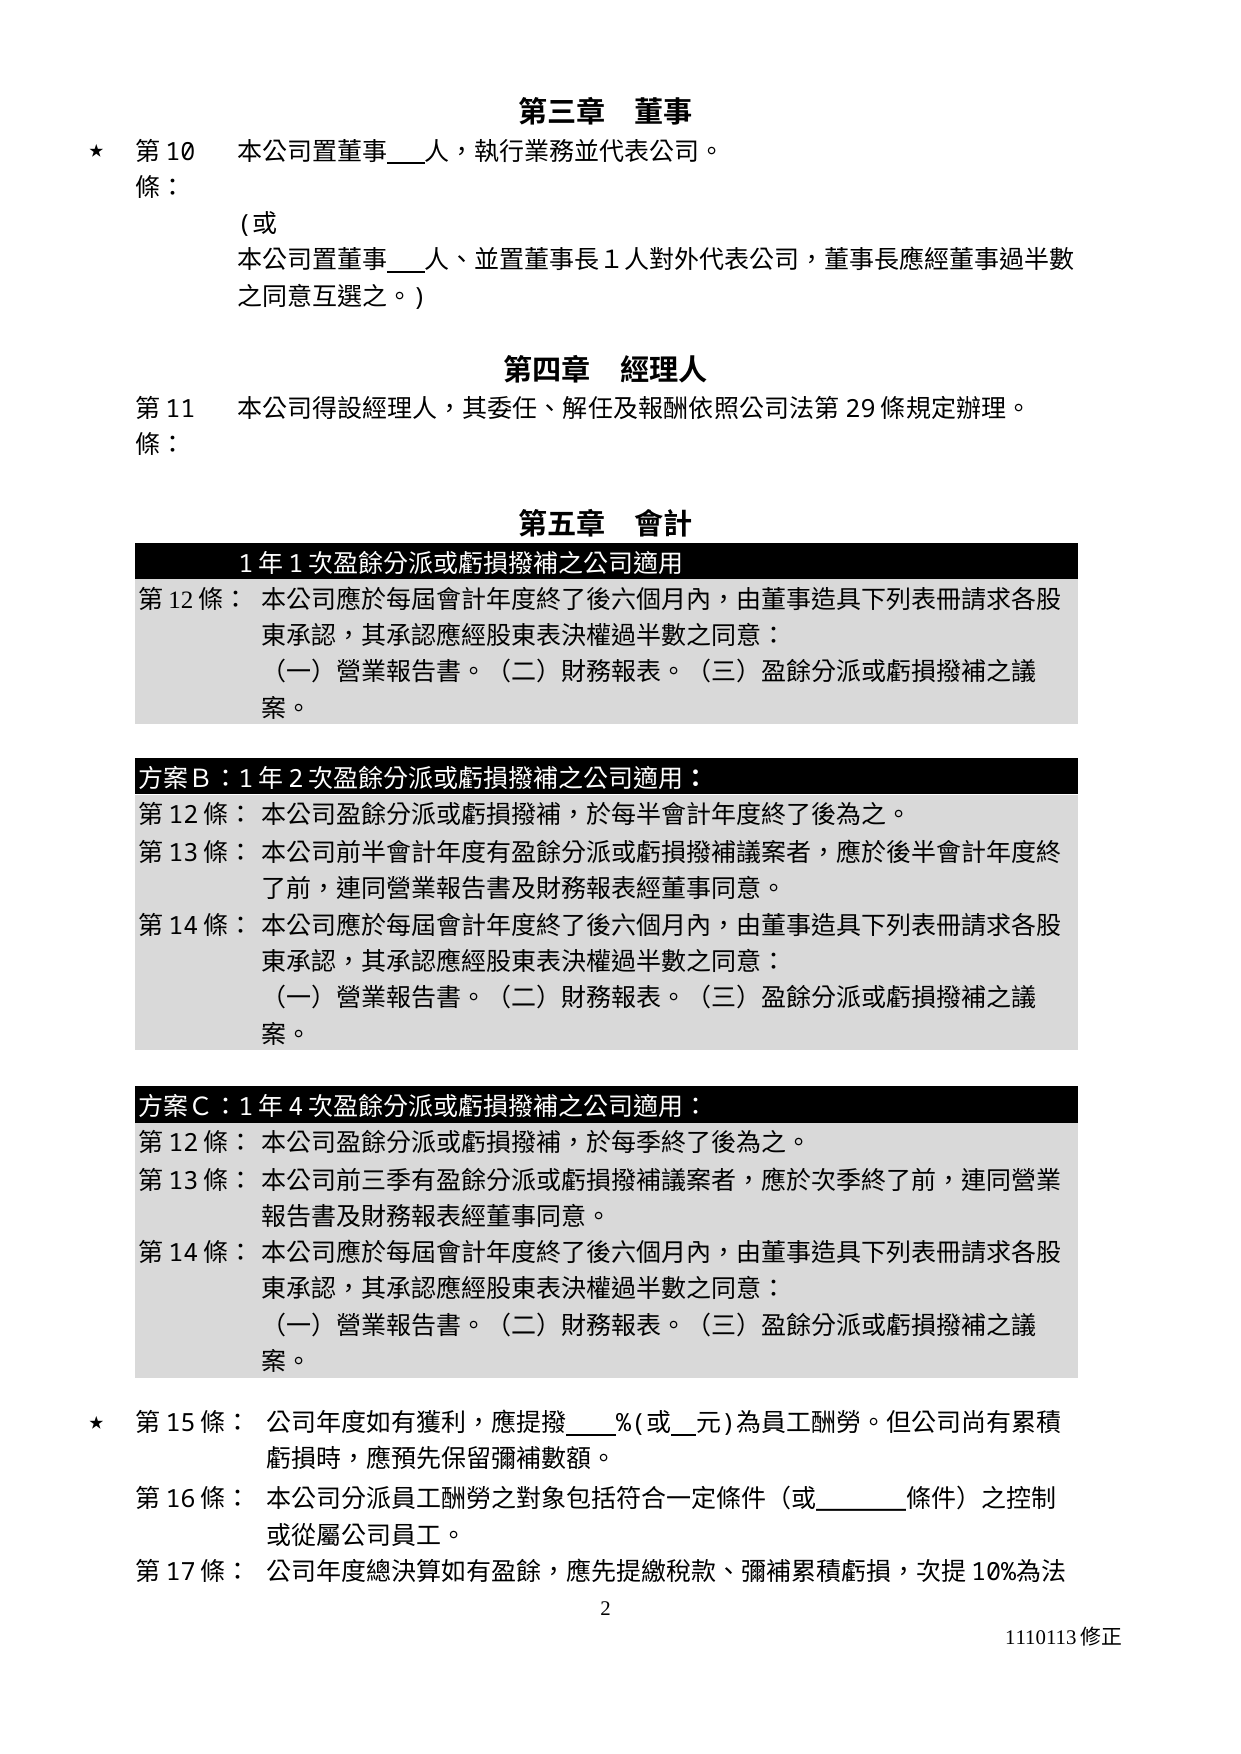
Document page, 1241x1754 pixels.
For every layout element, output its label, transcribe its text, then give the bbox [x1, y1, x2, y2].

text 第四章 經理人 [89, 346, 1122, 388]
table_cell [86, 724, 135, 758]
table_cell 本公司盈餘分派或虧損撥補，於每半會計年度終了後為之。 [258, 795, 1078, 832]
table_cell [86, 1551, 132, 1596]
table_cell [132, 204, 234, 346]
table_cell 方案Ｂ：1年2次盈餘分派或虧損撥補之公司適用： [135, 758, 1078, 794]
table_cell [86, 905, 135, 1050]
table_header 方案Ａ：1年1次盈餘分派或虧損撥補之公司適用 [135, 543, 1078, 579]
table_header 本公司得設經理人，其委任、解任及報酬依照公司法第29條規定辦理。 [234, 389, 1078, 461]
table_cell [86, 1479, 132, 1551]
table_header 第15條： [133, 1403, 263, 1479]
table_cell 本公司應於每屆會計年度終了後六個月內，由董事造具下列表冊請求各股東承認，其承認應經股東表決權過半數之同意： （一）營業報告書。（二）財務報表。（三）盈餘分派或虧損撥補之議案。 [258, 579, 1078, 724]
table_cell 本公司應於每屆會計年度終了後六個月內，由董事造具下列表冊請求各股東承認，其承認應經股東表決權過半數之同意： （一）營業報告書。（二）財務報表。（三）盈餘分派或虧損撥補之議案。 [258, 905, 1078, 1050]
text 第五章 會計 [89, 501, 1122, 543]
table_cell [258, 1050, 1078, 1086]
table_cell 本公司前半會計年度有盈餘分派或虧損撥補議案者，應於後半會計年度終了前，連同營業報告書及財務報表經董事同意。 [258, 832, 1078, 905]
table_cell 公司年度總決算如有盈餘，應先提繳稅款、彌補累積虧損，次提10%為法 [263, 1551, 1078, 1596]
table_cell 第13條： [135, 832, 258, 905]
table_cell 第13條： [135, 1160, 258, 1233]
table_cell 本公司應於每屆會計年度終了後六個月內，由董事造具下列表冊請求各股東承認，其承認應經股東表決權過半數之同意： （一）營業報告書。（二）財務報表。（三）盈餘分派或虧損撥補之議案。 [258, 1233, 1078, 1378]
table_cell 本公司盈餘分派或虧損撥補，於每季終了後為之。 [258, 1123, 1078, 1160]
table_cell [86, 1050, 135, 1086]
table_header 第10條： [132, 131, 234, 203]
text 第三章 董事 [89, 89, 1122, 131]
table_cell 本公司前三季有盈餘分派或虧損撥補議案者，應於次季終了前，連同營業報告書及財務報表經董事同意。 [258, 1160, 1078, 1233]
table_cell [86, 1160, 135, 1233]
table_cell [86, 1123, 135, 1160]
table_header 本公司置董事 人，執行業務並代表公司。 [234, 131, 1078, 203]
table_header [86, 389, 132, 461]
table_header ★ [86, 1403, 132, 1479]
table_header 公司年度如有獲利，應提撥 %(或 元)為員工酬勞。但公司尚有累積虧損時，應預先保留彌補數額。 [263, 1403, 1078, 1479]
table_cell 第17條： [133, 1551, 263, 1596]
table_cell (或 本公司置董事 人、並置董事長１人對外代表公司，董事長應經董事過半數之同意互選之。) [234, 204, 1078, 346]
table_cell 第14條： [135, 1233, 258, 1378]
table_cell 第14條： [135, 905, 258, 1050]
table_cell 第16條： [133, 1479, 263, 1551]
table_cell [86, 204, 132, 346]
table_cell [258, 724, 1078, 758]
table_header 第11條： [132, 389, 234, 461]
table_cell 本公司分派員工酬勞之對象包括符合一定條件（或______條件）之控制或從屬公司員工。 [263, 1479, 1078, 1551]
table_cell 第12條： [135, 579, 258, 724]
table_cell [86, 1086, 135, 1123]
table_cell [86, 579, 135, 724]
table_cell [86, 1233, 135, 1378]
table_cell [135, 724, 258, 758]
table_cell [135, 1050, 258, 1086]
table_header ★ [86, 131, 132, 203]
table_cell [86, 795, 135, 832]
table_header [86, 543, 135, 579]
table_cell 第12條： [135, 1123, 258, 1160]
table_cell [86, 758, 135, 794]
table_cell 方案Ｃ：1年4次盈餘分派或虧損撥補之公司適用： [135, 1086, 1078, 1123]
table_cell [86, 832, 135, 905]
table_cell 第12條： [135, 795, 258, 832]
